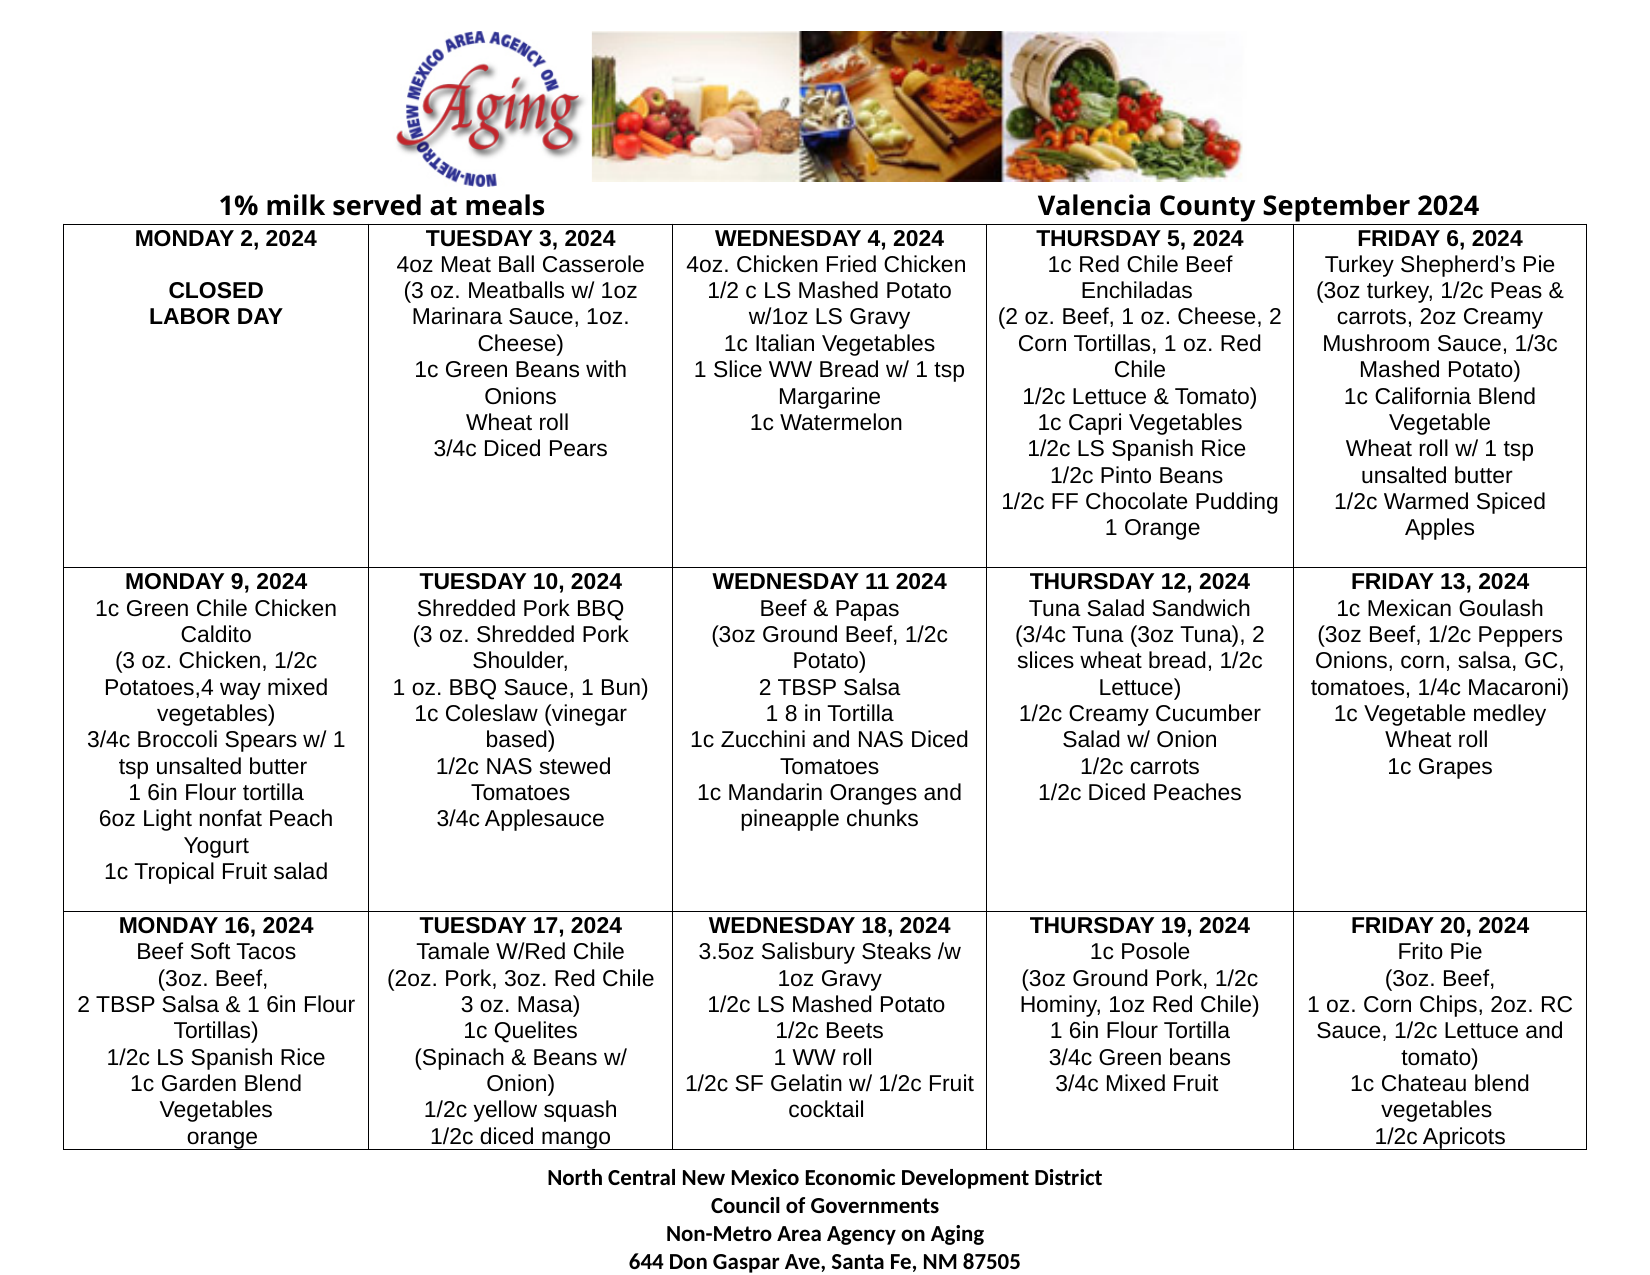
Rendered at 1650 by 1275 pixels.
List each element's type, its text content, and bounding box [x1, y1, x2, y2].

table_header TUESDAY 3, 2024 4oz Meat Ball Casserole (3 oz. Meatballs w/ 1oz Marinara Sauce, 1oz. Cheese) 1c Green Beans with Onions Wheat roll 3/4c Diced Pears [369, 225, 672, 567]
table_header FRIDAY 6, 2024 Turkey Shepherd’s Pie (3oz turkey, 1/2c Peas & carrots, 2oz Creamy Mushroom Sauce, 1/3c Mashed Potato) 1c California Blend Vegetable Wheat roll w/ 1 tsp unsalted butter 1/2c Warmed Spiced Apples [1294, 225, 1586, 567]
table_cell TUESDAY 10, 2024 Shredded Pork BBQ (3 oz. Shredded Pork Shoulder, 1 oz. BBQ Sauce, 1 Bun) 1c Coleslaw (vinegar based) 1/2c NAS stewed Tomatoes 3/4c Applesauce [369, 568, 672, 911]
table_cell THURSDAY 19, 2024 1c Posole (3oz Ground Pork, 1/2c Hominy, 1oz Red Chile) 1 6in Flour Tortilla 3/4c Green beans 3/4c Mixed Fruit [987, 912, 1293, 1149]
table_cell WEDNESDAY 18, 2024 3.5oz Salisbury Steaks /w 1oz Gravy 1/2c LS Mashed Potato 1/2c Beets 1 WW roll 1/2c SF Gelatin w/ 1/2c Fruit cocktail [673, 912, 986, 1149]
table_cell THURSDAY 12, 2024 Tuna Salad Sandwich (3/4c Tuna (3oz Tuna), 2 slices wheat bread, 1/2c Lettuce) 1/2c Creamy Cucumber Salad w/ Onion 1/2c carrots 1/2c Diced Peaches [987, 568, 1293, 911]
table_cell WEDNESDAY 11 2024 Beef & Papas (3oz Ground Beef, 1/2c Potato) 2 TBSP Salsa 1 8 in Tortilla 1c Zucchini and NAS Diced Tomatoes 1c Mandarin Oranges and pineapple chunks [673, 568, 986, 911]
table_cell FRIDAY 13, 2024 1c Mexican Goulash (3oz Beef, 1/2c Peppers Onions, corn, salsa, GC, tomatoes, 1/4c Macaroni) 1c Vegetable medley Wheat roll 1c Grapes [1294, 568, 1586, 911]
table_header WEDNESDAY 4, 2024 4oz. Chicken Fried Chicken 1/2 c LS Mashed Potato w/1oz LS Gravy 1c Italian Vegetables 1 Slice WW Bread w/ 1 tsp Margarine 1c Watermelon [673, 225, 986, 567]
table_cell MONDAY 9, 2024 1c Green Chile Chicken Caldito (3 oz. Chicken, 1/2c Potatoes,4 way mixed vegetables) 3/4c Broccoli Spears w/ 1 tsp unsalted butter 1 6in Flour tortilla 6oz Light nonfat Peach Yogurt 1c Tropical Fruit salad [64, 568, 368, 911]
table_cell FRIDAY 20, 2024 Frito Pie (3oz. Beef, 1 oz. Corn Chips, 2oz. RC Sauce, 1/2c Lettuce and tomato) 1c Chateau blend vegetables 1/2c Apricots [1294, 912, 1586, 1149]
table_cell TUESDAY 17, 2024 Tamale W/Red Chile (2oz. Pork, 3oz. Red Chile 3 oz. Masa) 1c Quelites (Spinach & Beans w/ Onion) 1/2c yellow squash 1/2c diced mango [369, 912, 672, 1149]
table_header MONDAY 2, 2024 CLOSED LABOR DAY [64, 225, 368, 567]
table_cell MONDAY 16, 2024 Beef Soft Tacos (3oz. Beef, 2 TBSP Salsa & 1 6in Flour Tortillas) 1/2c LS Spanish Rice 1c Garden Blend Vegetables orange [64, 912, 368, 1149]
table_header THURSDAY 5, 2024 1c Red Chile Beef Enchiladas (2 oz. Beef, 1 oz. Cheese, 2 Corn Tortillas, 1 oz. Red Chile 1/2c Lettuce & Tomato) 1c Capri Vegetables 1/2c LS Spanish Rice 1/2c Pinto Beans 1/2c FF Chocolate Pudding 1 Orange [987, 225, 1293, 567]
